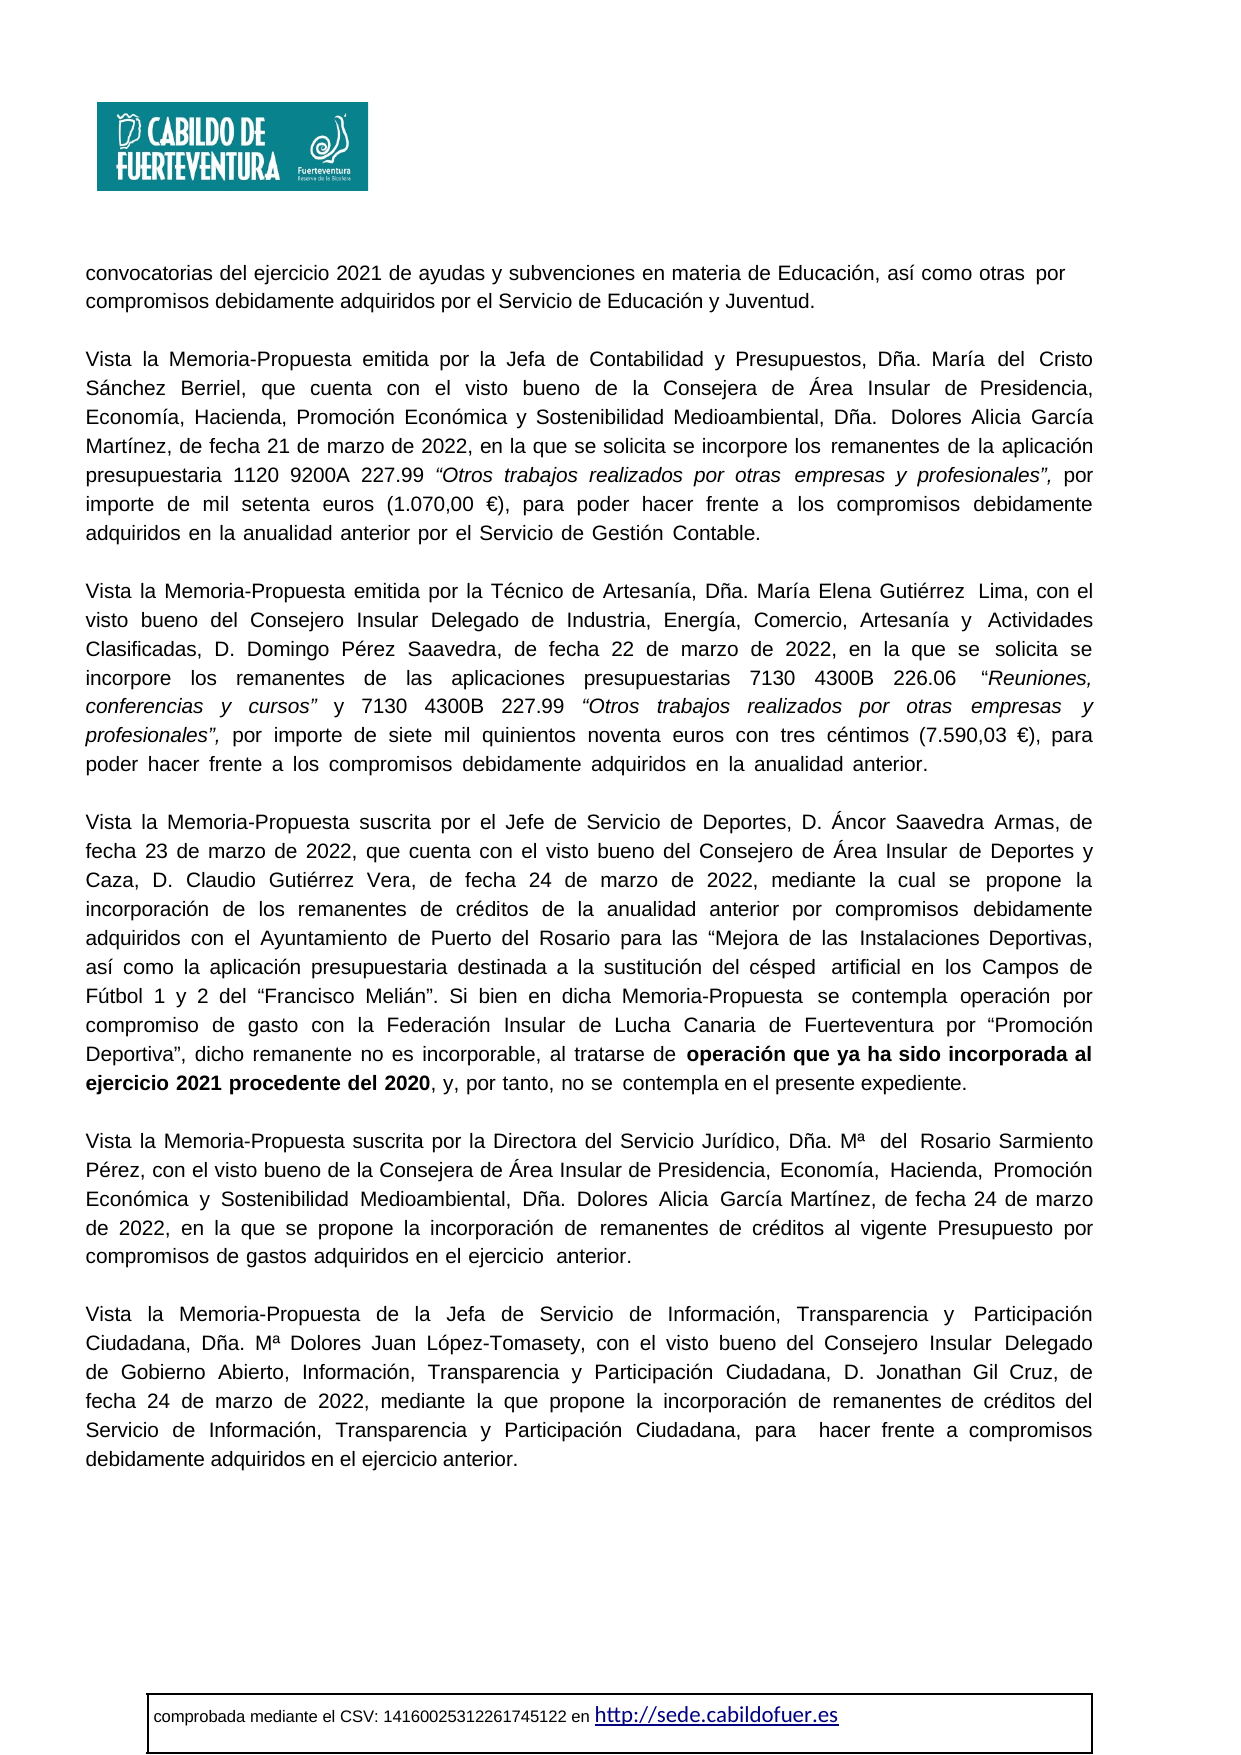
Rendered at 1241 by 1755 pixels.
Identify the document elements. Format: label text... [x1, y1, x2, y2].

text convocatorias del ejercicio 2021 de ayudas y subvenciones en materia de Educación, así como otras por compromisos debidamente adquiridos por el Servicio de Educación y Juventud. [85, 260, 1107, 313]
text Vista la Memoria-Propuesta emitida por la Técnico de Artesanía, Dña. María Elena Gutiérrez Lima, con el visto bueno del Consejero Insular Delegado de Industria, Energía, Comercio, Artesanía y Actividades Clasificadas, D. Domingo Pérez Saavedra, de fecha 22 de marzo de 2022, en la que se solicita se incorpore los remanentes de las aplicaciones presupuestarias 7130 4300B 226.06 “Reuniones, conferencias y cursos” y 7130 4300B 227.99 “Otros trabajos realizados por otras empresas y profesionales”, por importe de siete mil quinientos noventa euros con tres céntimos (7.590,03 €), para poder hacer frente a los compromisos debidamente adquiridos en la anualidad anterior. [85, 578, 1093, 776]
text Vista la Memoria-Propuesta suscrita por la Directora del Servicio Jurídico, Dña. Mª del Rosario Sarmiento Pérez, con el visto bueno de la Consejera de Área Insular de Presidencia, Economía, Hacienda, Promoción Económica y Sostenibilidad Medioambiental, Dña. Dolores Alicia García Martínez, de fecha 24 de marzo de 2022, en la que se propone la incorporación de remanentes de créditos al vigente Presupuesto por compromisos de gastos adquiridos en el ejercicio anterior. [85, 1128, 1093, 1268]
text Vista la Memoria-Propuesta de la Jefa de Servicio de Información, Transparencia y Participación Ciudadana, Dña. Mª Dolores Juan López-Tomasety, con el visto bueno del Consejero Insular Delegado de Gobierno Abierto, Información, Transparencia y Participación Ciudadana, D. Jonathan Gil Cruz, de fecha 24 de marzo de 2022, mediante la que propone la incorporación de remanentes de créditos del Servicio de Información, Transparencia y Participación Ciudadana, para hacer frente a compromisos debidamente adquiridos en el ejercicio anterior. [85, 1302, 1093, 1471]
text Vista la Memoria-Propuesta emitida por la Jefa de Contabilidad y Presupuestos, Dña. María del Cristo Sánchez Berriel, que cuenta con el visto bueno de la Consejera de Área Insular de Presidencia, Economía, Hacienda, Promoción Económica y Sostenibilidad Medioambiental, Dña. Dolores Alicia García Martínez, de fecha 21 de marzo de 2022, en la que se solicita se incorpore los remanentes de la aplicación presupuestaria 1120 9200A 227.99 “Otros trabajos realizados por otras empresas y profesionales”, por importe de mil setenta euros (1.070,00 €), para poder hacer frente a los compromisos debidamente adquiridos en la anualidad anterior por el Servicio de Gestión Contable. [85, 347, 1093, 545]
text Vista la Memoria-Propuesta suscrita por el Jefe de Servicio de Deportes, D. Áncor Saavedra Armas, de fecha 23 de marzo de 2022, que cuenta con el visto bueno del Consejero de Área Insular de Deportes y Caza, D. Claudio Gutiérrez Vera, de fecha 24 de marzo de 2022, mediante la cual se propone la incorporación de los remanentes de créditos de la anualidad anterior por compromisos debidamente adquiridos con el Ayuntamiento de Puerto del Rosario para las “Mejora de las Instalaciones Deportivas, así como la aplicación presupuestaria destinada a la sustitución del césped artificial en los Campos de Fútbol 1 y 2 del “Francisco Melián”. Si bien en dicha Memoria-Propuesta se contempla operación por compromiso de gasto con la Federación Insular de Lucha Canaria de Fuerteventura por “Promoción Deportiva”, dicho remanente no es incorporable, al tratarse de operación que ya ha sido incorporada al ejercicio 2021 procedente del 2020, y, por tanto, no se contempla en el presente expediente. [85, 810, 1093, 1095]
